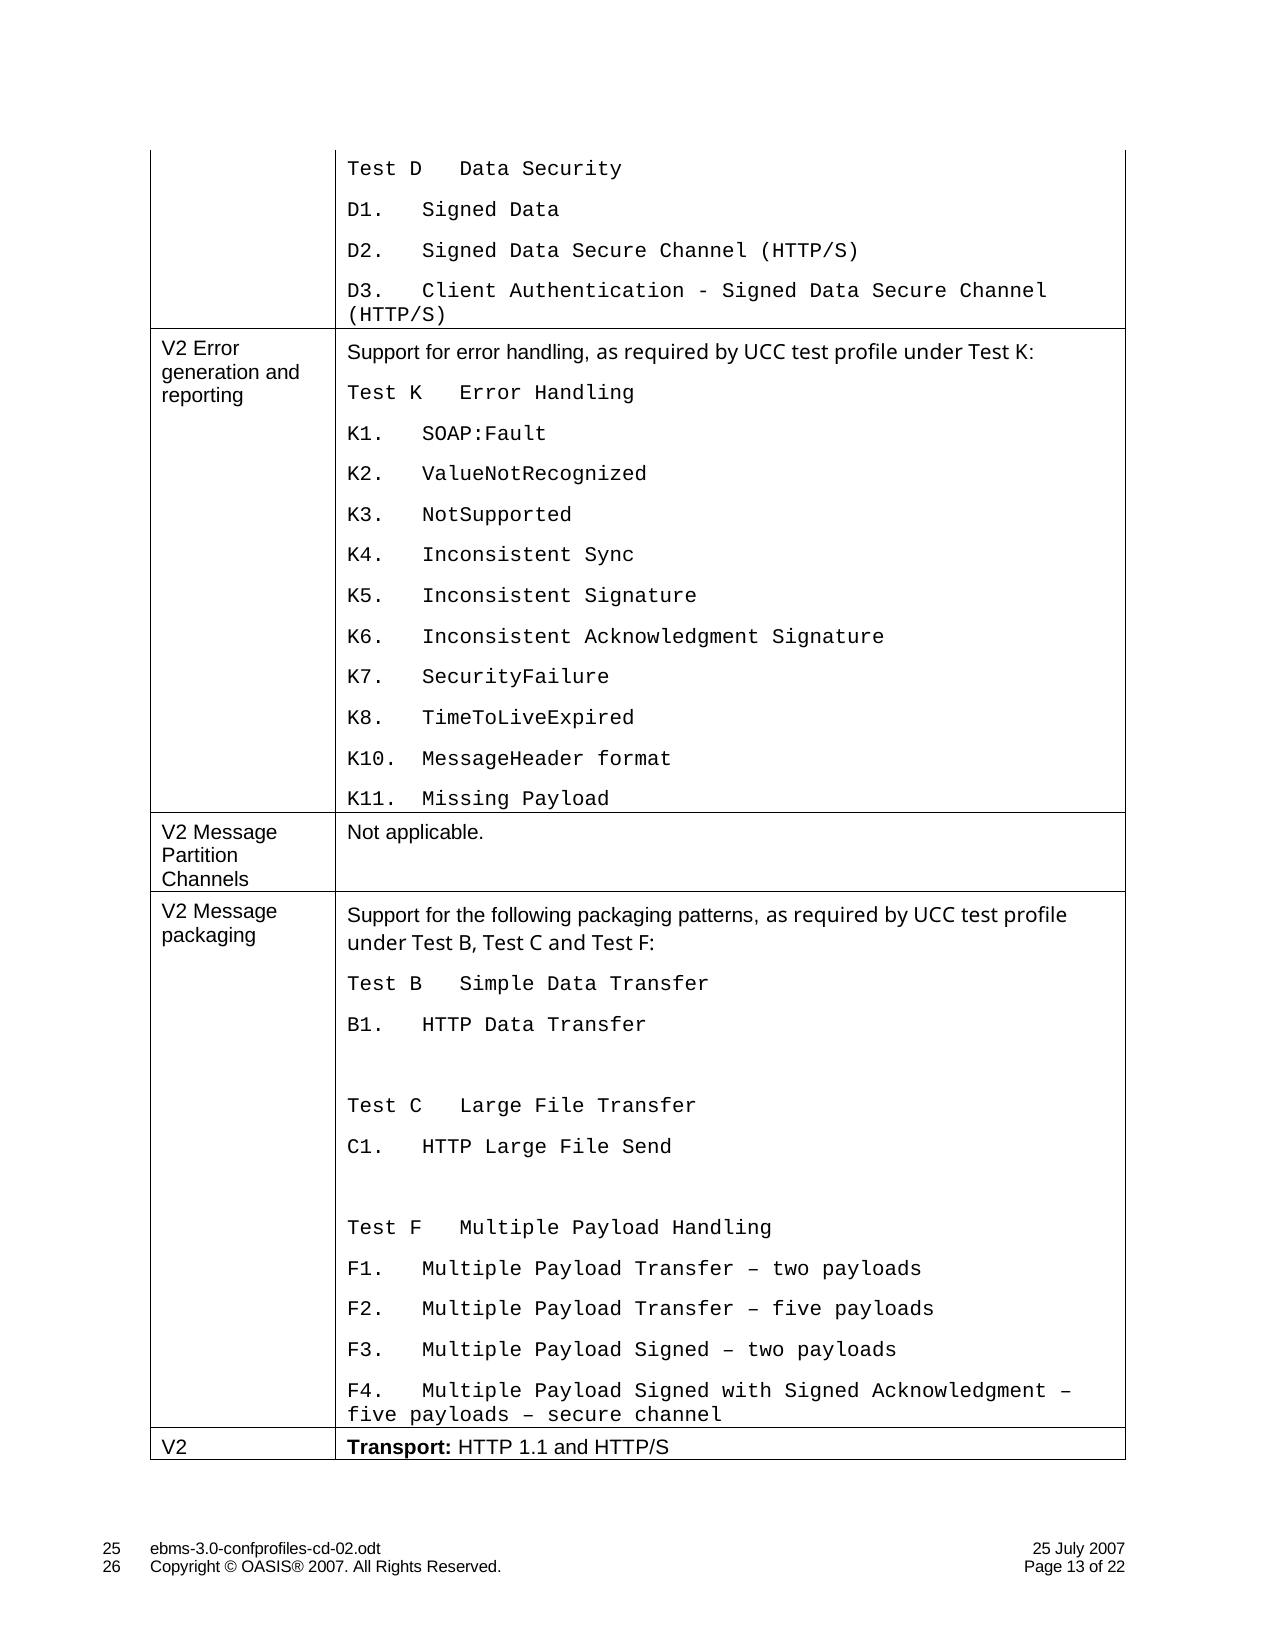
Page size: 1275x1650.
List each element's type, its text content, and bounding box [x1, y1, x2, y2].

table_cell [151, 150, 335, 328]
table_cell Transport: HTTP 1.1 and HTTP/S [336, 1428, 1125, 1459]
table_cell Test D Data Security D1. Signed Data D2. Signed Data Secure Channel (HTTP/S) D3. Client Authentication - Signed Data Secure Channel (HTTP/S) [336, 150, 1125, 328]
table_cell V2 Error generation and reporting [151, 329, 335, 812]
table_cell Support for error handling, as required by UCC test profile under Test K: Test K Error Handling K1. SOAP:Fault K2. ValueNotRecognized K3. NotSupported K4. Inconsistent Sync K5. Inconsistent Signature K6. Inconsistent Acknowledgment Signature K7. SecurityFailure K8. TimeToLiveExpired K10. MessageHeader format K11. Missing Payload [336, 329, 1125, 812]
table_cell V2 Message packaging [151, 892, 335, 1427]
table_cell V2 [151, 1428, 335, 1459]
table_cell Not applicable. [336, 813, 1125, 891]
table_cell V2 Message Partition Channels [151, 813, 335, 891]
table_cell Support for the following packaging patterns, as required by UCC test profile under Test B, Test C and Test F: Test B Simple Data Transfer B1. HTTP Data Transfer Test C Large File Transfer C1. HTTP Large File Send Test F Multiple Payload Handling F1. Multiple Payload Transfer – two payloads F2. Multiple Payload Transfer – five payloads F3. Multiple Payload Signed – two payloads F4. Multiple Payload Signed with Signed Acknowledgment – five payloads – secure channel [336, 892, 1125, 1427]
